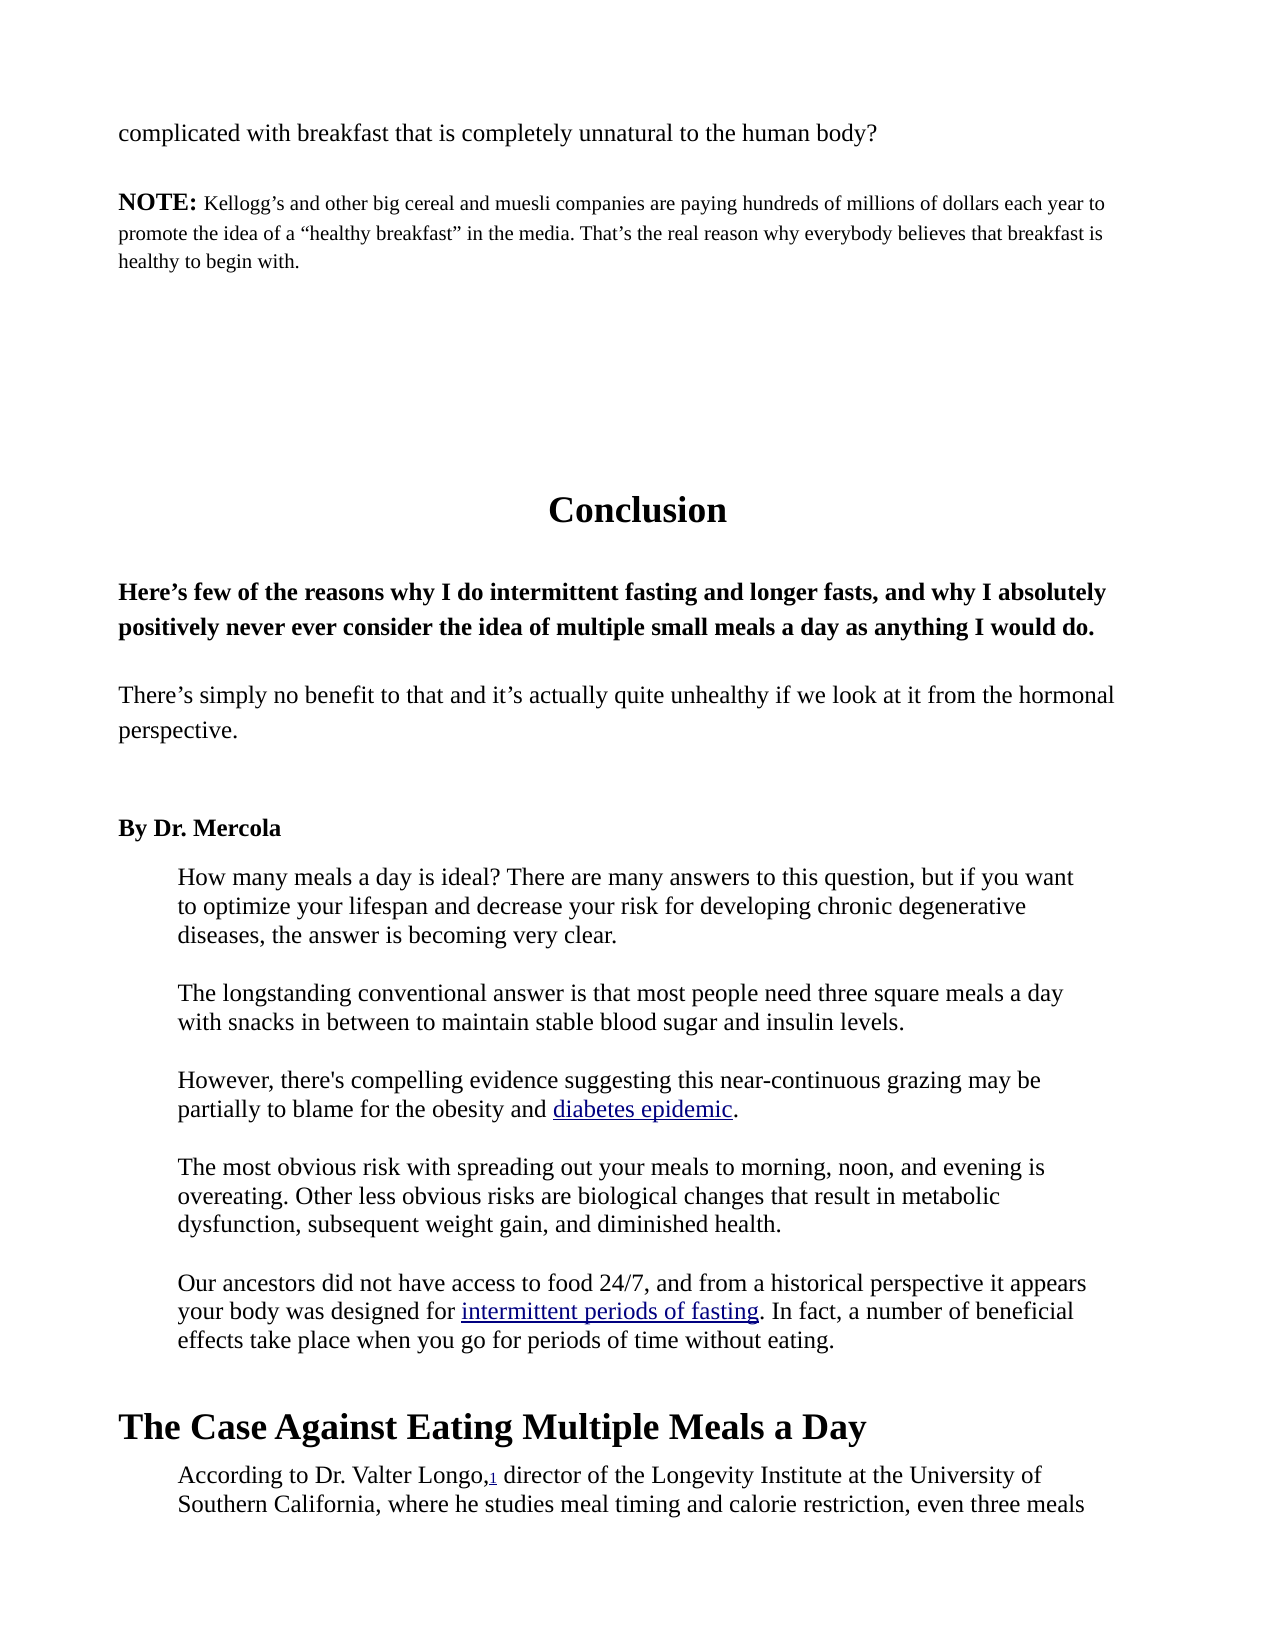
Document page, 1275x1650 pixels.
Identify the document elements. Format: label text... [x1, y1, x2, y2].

text The longstanding conventional answer is that most people need three square meals a day with snacks in between to maintain stable blood sugar and insulin levels. [177, 978, 1098, 1036]
text Here’s few of the reasons why I do intermittent fasting and longer fasts, and why I absolutely positively never ever consider the idea of multiple small meals a day as anything I would do. There’s simply no benefit to that and it’s actually quite unhealthy if we look at it from the hormonal perspective. [118, 543, 1157, 744]
text How many meals a day is ideal? There are many answers to this question, but if you want to optimize your lifespan and decrease your risk for developing chronic degenerative diseases, the answer is becoming very clear. [177, 862, 1098, 948]
subtitle The Case Against Eating Multiple Meals a Day [118, 1404, 1157, 1447]
text Our ancestors did not have access to food 24/7, and from a historical perspective it appears your body was designed for intermittent periods of fasting. In fact, a number of beneficial effects take place when you go for periods of time without eating. [177, 1268, 1098, 1354]
text The most obvious risk with spreading out your meals to morning, noon, and evening is overeating. Other less obvious risks are biological changes that result in metabolic dysfunction, subsequent weight gain, and diminished health. [177, 1152, 1098, 1238]
text By Dr. Mercola [118, 813, 1157, 842]
text complicated with breakfast that is completely unnatural to the human body? NOTE: Kellogg’s and other big cereal and muesli companies are paying hundreds of millions of dollars each year to promote the idea of a “healthy breakfast” in the media. That’s the real reason why everybody believes that breakfast is healthy to begin with. [118, 118, 1157, 411]
text According to Dr. Valter Longo,1 director of the Longevity Institute at the University of Southern California, where he studies meal timing and calorie restriction, even three meals [177, 1460, 1098, 1517]
text However, there's compelling evidence suggesting this near-continuous grazing may be partially to blame for the obesity and diabetes epidemic. [177, 1065, 1098, 1122]
subtitle Conclusion [118, 487, 1157, 530]
